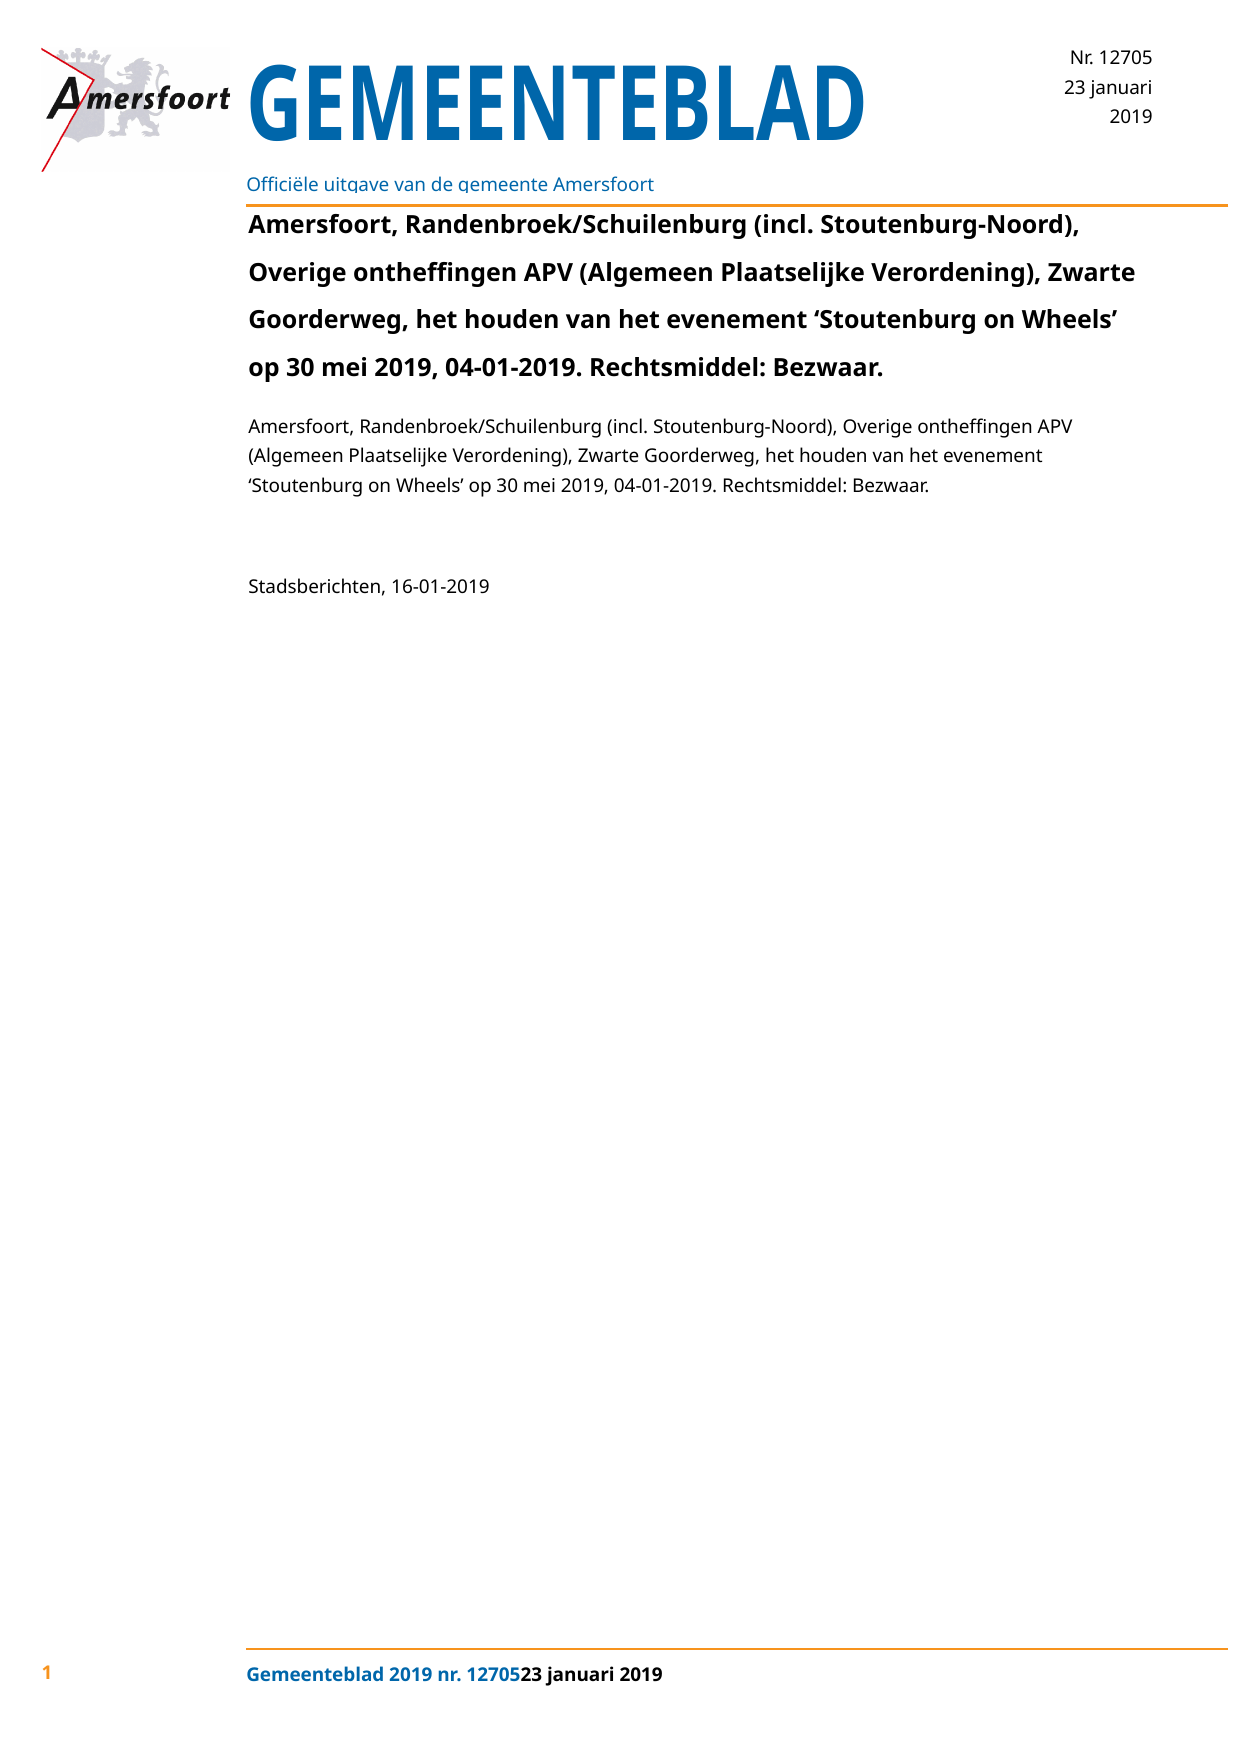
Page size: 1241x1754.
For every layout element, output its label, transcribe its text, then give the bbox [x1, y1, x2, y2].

picture [41, 47, 231, 172]
text Amersfoort, Randenbroek/Schuilenburg (incl. Stoutenburg-Noord), Overige ontheffingen APV (Algemeen Plaatselijke Verordening), Zwarte Goorderweg, het houden van het evenement ‘Stoutenburg on Wheels’ op 30 mei 2019, 04-01-2019. Rechtsmiddel: Bezwaar. [248, 413, 1152, 498]
text Stadsberichten, 16-01-2019 [248, 573, 1152, 599]
text Amersfoort, Randenbroek/Schuilenburg (incl. Stoutenburg-Noord), Overige ontheffingen APV (Algemeen Plaatselijke Verordening), Zwarte Goorderweg, het houden van het evenement ‘Stoutenburg on Wheels’ op 30 mei 2019, 04-01-2019. Rechtsmiddel: Bezwaar. [248, 207, 1152, 384]
